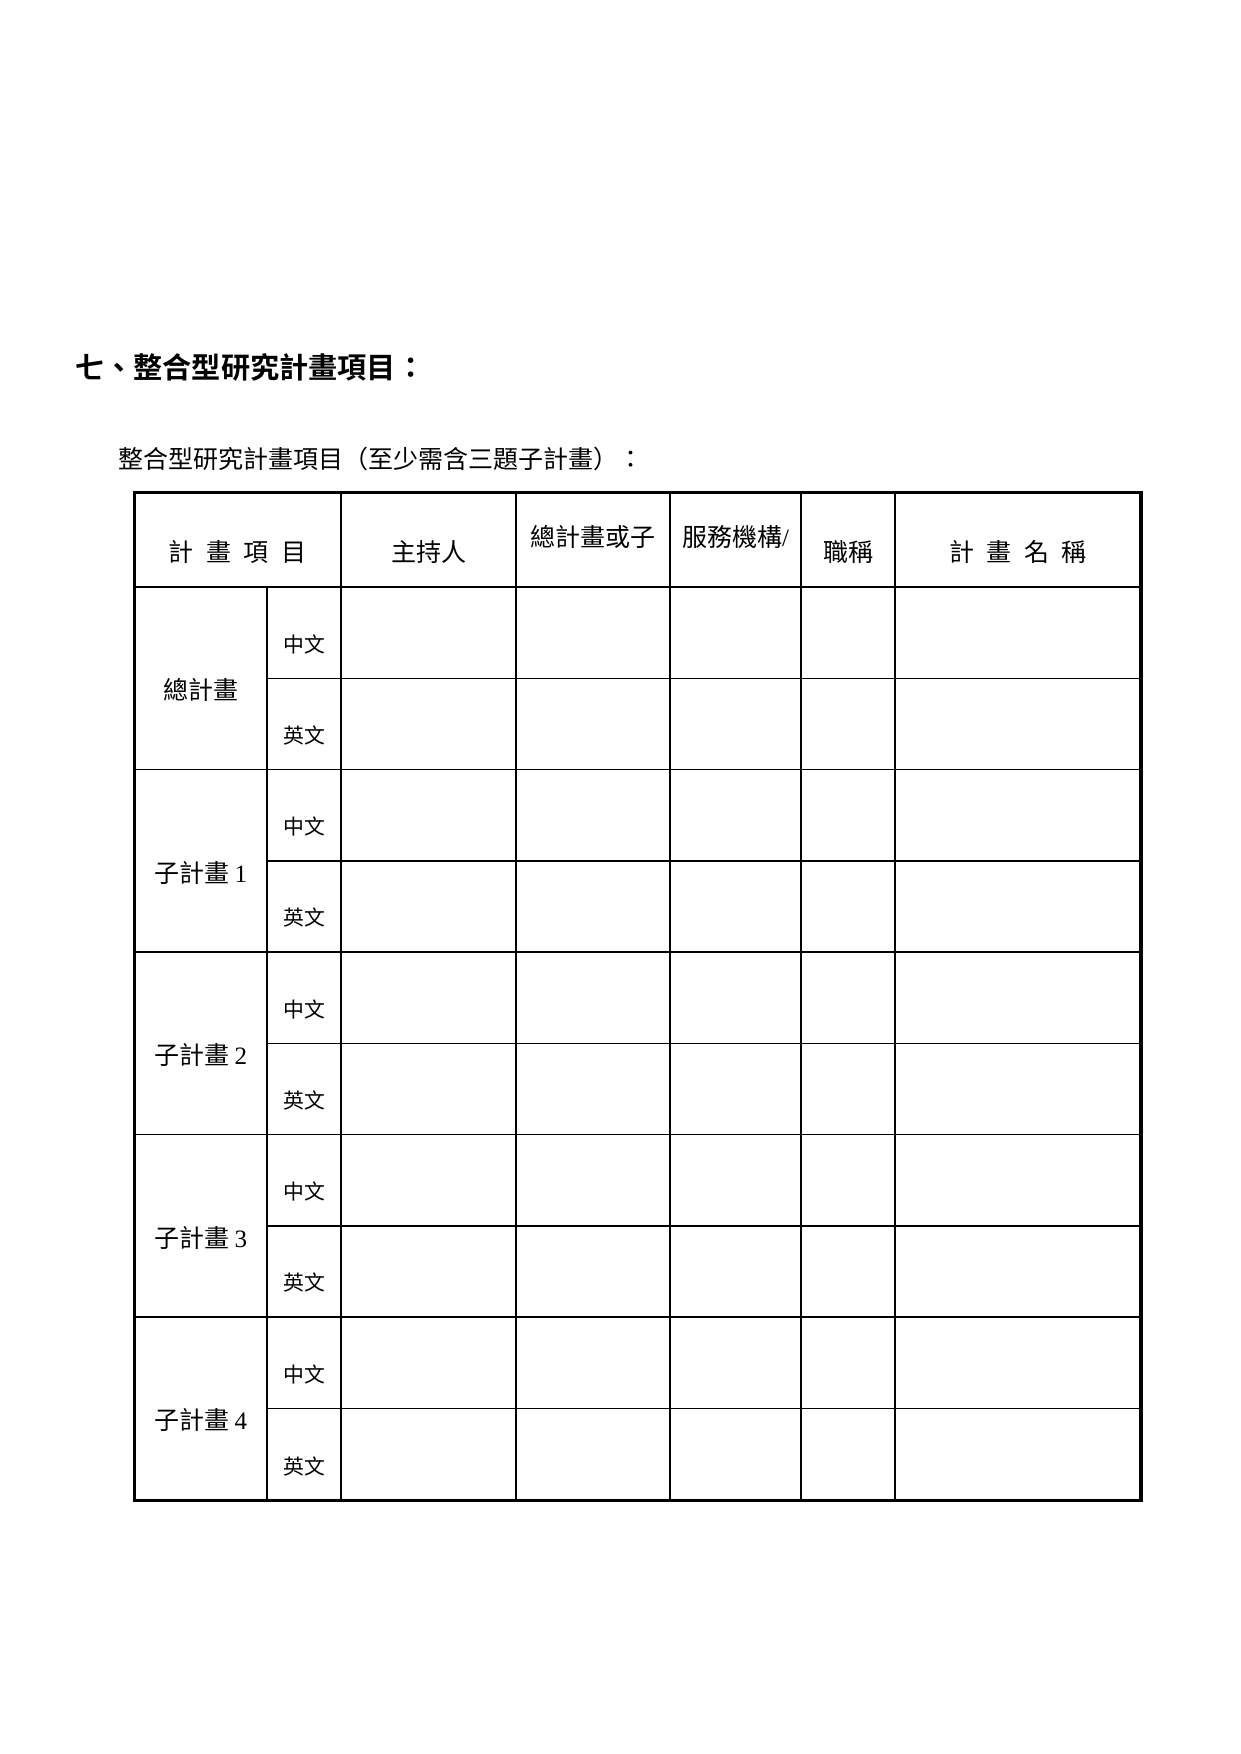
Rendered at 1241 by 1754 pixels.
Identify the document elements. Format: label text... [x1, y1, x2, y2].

table_cell [671, 1409, 800, 1499]
table_cell [342, 953, 515, 1042]
table_cell 中文 [268, 953, 340, 1042]
table_cell [517, 862, 669, 951]
table_cell [802, 770, 894, 860]
table_cell [671, 770, 800, 860]
table_header 計 畫 項 目 [136, 494, 340, 586]
table_cell 英文 [268, 679, 340, 769]
table_cell [342, 1044, 515, 1134]
table_cell [517, 1318, 669, 1407]
table_header 服務機構/系所 [671, 494, 800, 586]
table_cell [802, 862, 894, 951]
table_cell [896, 1227, 1139, 1316]
table_cell [342, 1135, 515, 1225]
table_cell [342, 1318, 515, 1407]
text 七、整合型研究計畫項目： [75, 324, 1200, 386]
table_cell [896, 770, 1139, 860]
table_cell [896, 679, 1139, 769]
table_cell [802, 1135, 894, 1225]
table_cell [802, 679, 894, 769]
table_cell [802, 588, 894, 677]
table_cell [671, 679, 800, 769]
table_cell [802, 953, 894, 1042]
table_cell [342, 770, 515, 860]
table_cell [342, 1409, 515, 1499]
table_cell 英文 [268, 1044, 340, 1134]
table_cell [671, 1135, 800, 1225]
table_header 職稱 [802, 494, 894, 586]
table_cell [802, 1044, 894, 1134]
table_cell 子計畫2 [136, 953, 266, 1134]
table_cell [671, 1318, 800, 1407]
table_cell [517, 1227, 669, 1316]
table_cell 中文 [268, 588, 340, 677]
table_cell [671, 862, 800, 951]
table_cell [896, 953, 1139, 1042]
table_cell 中文 [268, 770, 340, 860]
table_cell [896, 862, 1139, 951]
table_header 計 畫 名 稱 [896, 494, 1139, 586]
table_cell [342, 1227, 515, 1316]
table_cell 英文 [268, 1409, 340, 1499]
table_cell [802, 1227, 894, 1316]
table_cell [896, 1409, 1139, 1499]
table_cell [342, 862, 515, 951]
table_cell [342, 679, 515, 769]
table_cell [802, 1318, 894, 1407]
table_cell [517, 770, 669, 860]
text 整合型研究計畫項目（至少需含三題子計畫）： [118, 416, 1200, 478]
table_header 總計畫或子計畫之共同主 持 人 [517, 494, 669, 586]
table_cell [671, 1227, 800, 1316]
table_cell 總計畫 [136, 588, 266, 769]
table_cell [342, 588, 515, 677]
table_cell [517, 1044, 669, 1134]
table_cell 英文 [268, 862, 340, 951]
table_header 主持人 [342, 494, 515, 586]
table_cell [517, 953, 669, 1042]
table_cell [671, 588, 800, 677]
table_cell 子計畫4 [136, 1318, 266, 1499]
table_cell 中文 [268, 1135, 340, 1225]
table_cell 子計畫1 [136, 770, 266, 951]
table_cell 子計畫3 [136, 1135, 266, 1316]
table_cell [671, 953, 800, 1042]
table_cell [671, 1044, 800, 1134]
table_cell 中文 [268, 1318, 340, 1407]
table_cell [896, 588, 1139, 677]
table_cell [896, 1135, 1139, 1225]
table_cell [517, 588, 669, 677]
table_cell 英文 [268, 1227, 340, 1316]
table_cell [517, 1409, 669, 1499]
table_cell [896, 1318, 1139, 1407]
table_cell [802, 1409, 894, 1499]
table_cell [517, 679, 669, 769]
table_cell [517, 1135, 669, 1225]
table_cell [896, 1044, 1139, 1134]
